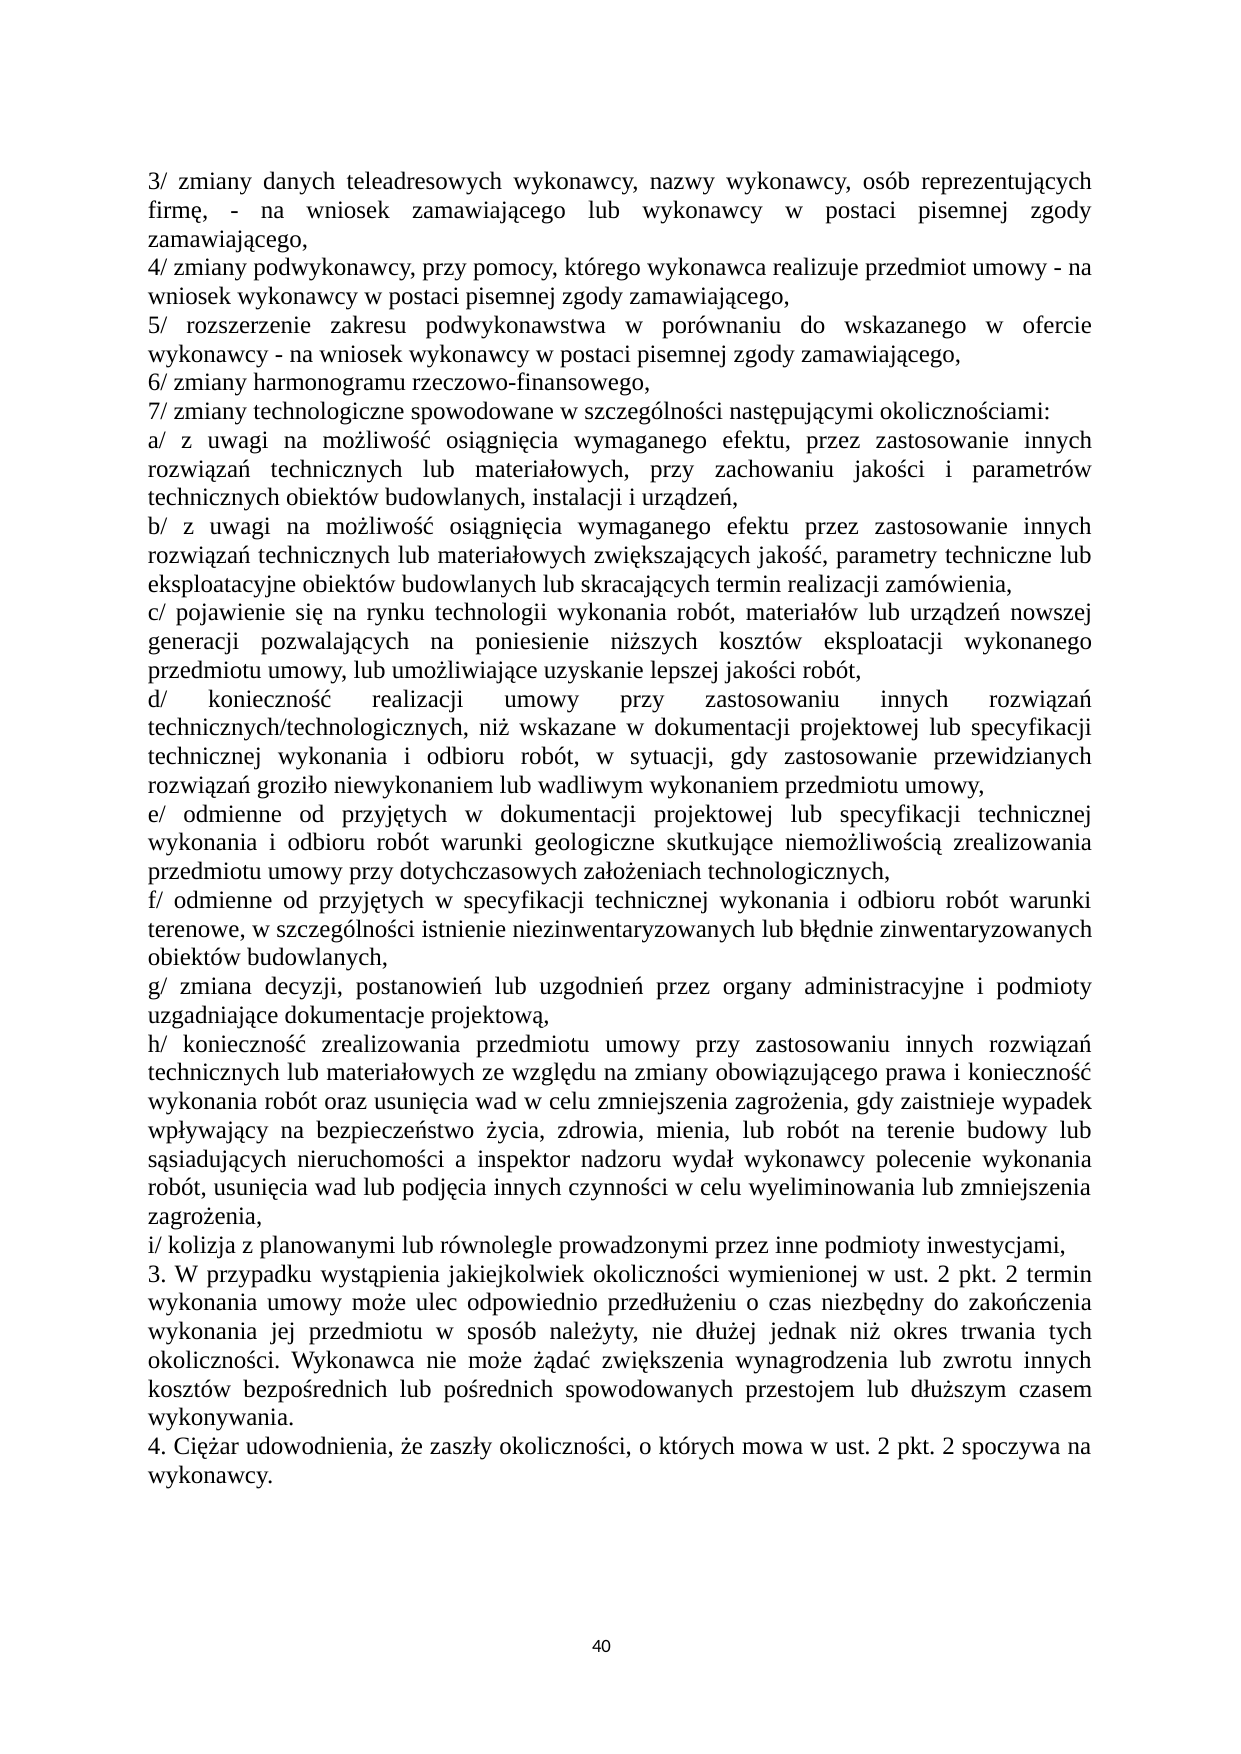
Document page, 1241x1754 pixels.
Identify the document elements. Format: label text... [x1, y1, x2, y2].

text 4/ zmiany podwykonawcy, przy pomocy, którego wykonawca realizuje przedmiot umowy - na wniosek wykonawcy w postaci pisemnej zgody zamawiającego, [148, 252, 1093, 310]
text a/ z uwagi na możliwość osiągnięcia wymaganego efektu, przez zastosowanie innych rozwiązań technicznych lub materiałowych, przy zachowaniu jakości i parametrów technicznych obiektów budowlanych, instalacji i urządzeń, [148, 425, 1093, 511]
text 6/ zmiany harmonogramu rzeczowo-finansowego, [148, 367, 1093, 396]
text 3. W przypadku wystąpienia jakiejkolwiek okoliczności wymienionej w ust. 2 pkt. 2 termin wykonania umowy może ulec odpowiednio przedłużeniu o czas niezbędny do zakończenia wykonania jej przedmiotu w sposób należyty, nie dłużej jednak niż okres trwania tych okoliczności. Wykonawca nie może żądać zwiększenia wynagrodzenia lub zwrotu innych kosztów bezpośrednich lub pośrednich spowodowanych przestojem lub dłuższym czasem wykonywania. [148, 1259, 1093, 1431]
text f/ odmienne od przyjętych w specyfikacji technicznej wykonania i odbioru robót warunki terenowe, w szczególności istnienie niezinwentaryzowanych lub błędnie zinwentaryzowanych obiektów budowlanych, [148, 885, 1093, 971]
text b/ z uwagi na możliwość osiągnięcia wymaganego efektu przez zastosowanie innych rozwiązań technicznych lub materiałowych zwiększających jakość, parametry techniczne lub eksploatacyjne obiektów budowlanych lub skracających termin realizacji zamówienia, [148, 511, 1093, 597]
text 5/ rozszerzenie zakresu podwykonawstwa w porównaniu do wskazanego w ofercie wykonawcy - na wniosek wykonawcy w postaci pisemnej zgody zamawiającego, [148, 310, 1093, 367]
text e/ odmienne od przyjętych w dokumentacji projektowej lub specyfikacji technicznej wykonania i odbioru robót warunki geologiczne skutkujące niemożliwością zrealizowania przedmiotu umowy przy dotychczasowych założeniach technologicznych, [148, 799, 1093, 885]
text 3/ zmiany danych teleadresowych wykonawcy, nazwy wykonawcy, osób reprezentujących firmę, - na wniosek zamawiającego lub wykonawcy w postaci pisemnej zgody zamawiającego, [148, 166, 1093, 252]
text h/ konieczność zrealizowania przedmiotu umowy przy zastosowaniu innych rozwiązań technicznych lub materiałowych ze względu na zmiany obowiązującego prawa i konieczność wykonania robót oraz usunięcia wad w celu zmniejszenia zagrożenia, gdy zaistnieje wypadek wpływający na bezpieczeństwo życia, zdrowia, mienia, lub robót na terenie budowy lub sąsiadujących nieruchomości a inspektor nadzoru wydał wykonawcy polecenie wykonania robót, usunięcia wad lub podjęcia innych czynności w celu wyeliminowania lub zmniejszenia zagrożenia, [148, 1029, 1093, 1230]
text 7/ zmiany technologiczne spowodowane w szczególności następującymi okolicznościami: [148, 396, 1093, 425]
text 4. Ciężar udowodnienia, że zaszły okoliczności, o których mowa w ust. 2 pkt. 2 spoczywa na wykonawcy. [148, 1431, 1093, 1489]
text i/ kolizja z planowanymi lub równolegle prowadzonymi przez inne podmioty inwestycjami, [148, 1230, 1093, 1259]
text g/ zmiana decyzji, postanowień lub uzgodnień przez organy administracyjne i podmioty uzgadniające dokumentacje projektową, [148, 971, 1093, 1029]
text d/ konieczność realizacji umowy przy zastosowaniu innych rozwiązań technicznych/technologicznych, niż wskazane w dokumentacji projektowej lub specyfikacji technicznej wykonania i odbioru robót, w sytuacji, gdy zastosowanie przewidzianych rozwiązań groziło niewykonaniem lub wadliwym wykonaniem przedmiotu umowy, [148, 684, 1093, 799]
text c/ pojawienie się na rynku technologii wykonania robót, materiałów lub urządzeń nowszej generacji pozwalających na poniesienie niższych kosztów eksploatacji wykonanego przedmiotu umowy, lub umożliwiające uzyskanie lepszej jakości robót, [148, 597, 1093, 684]
